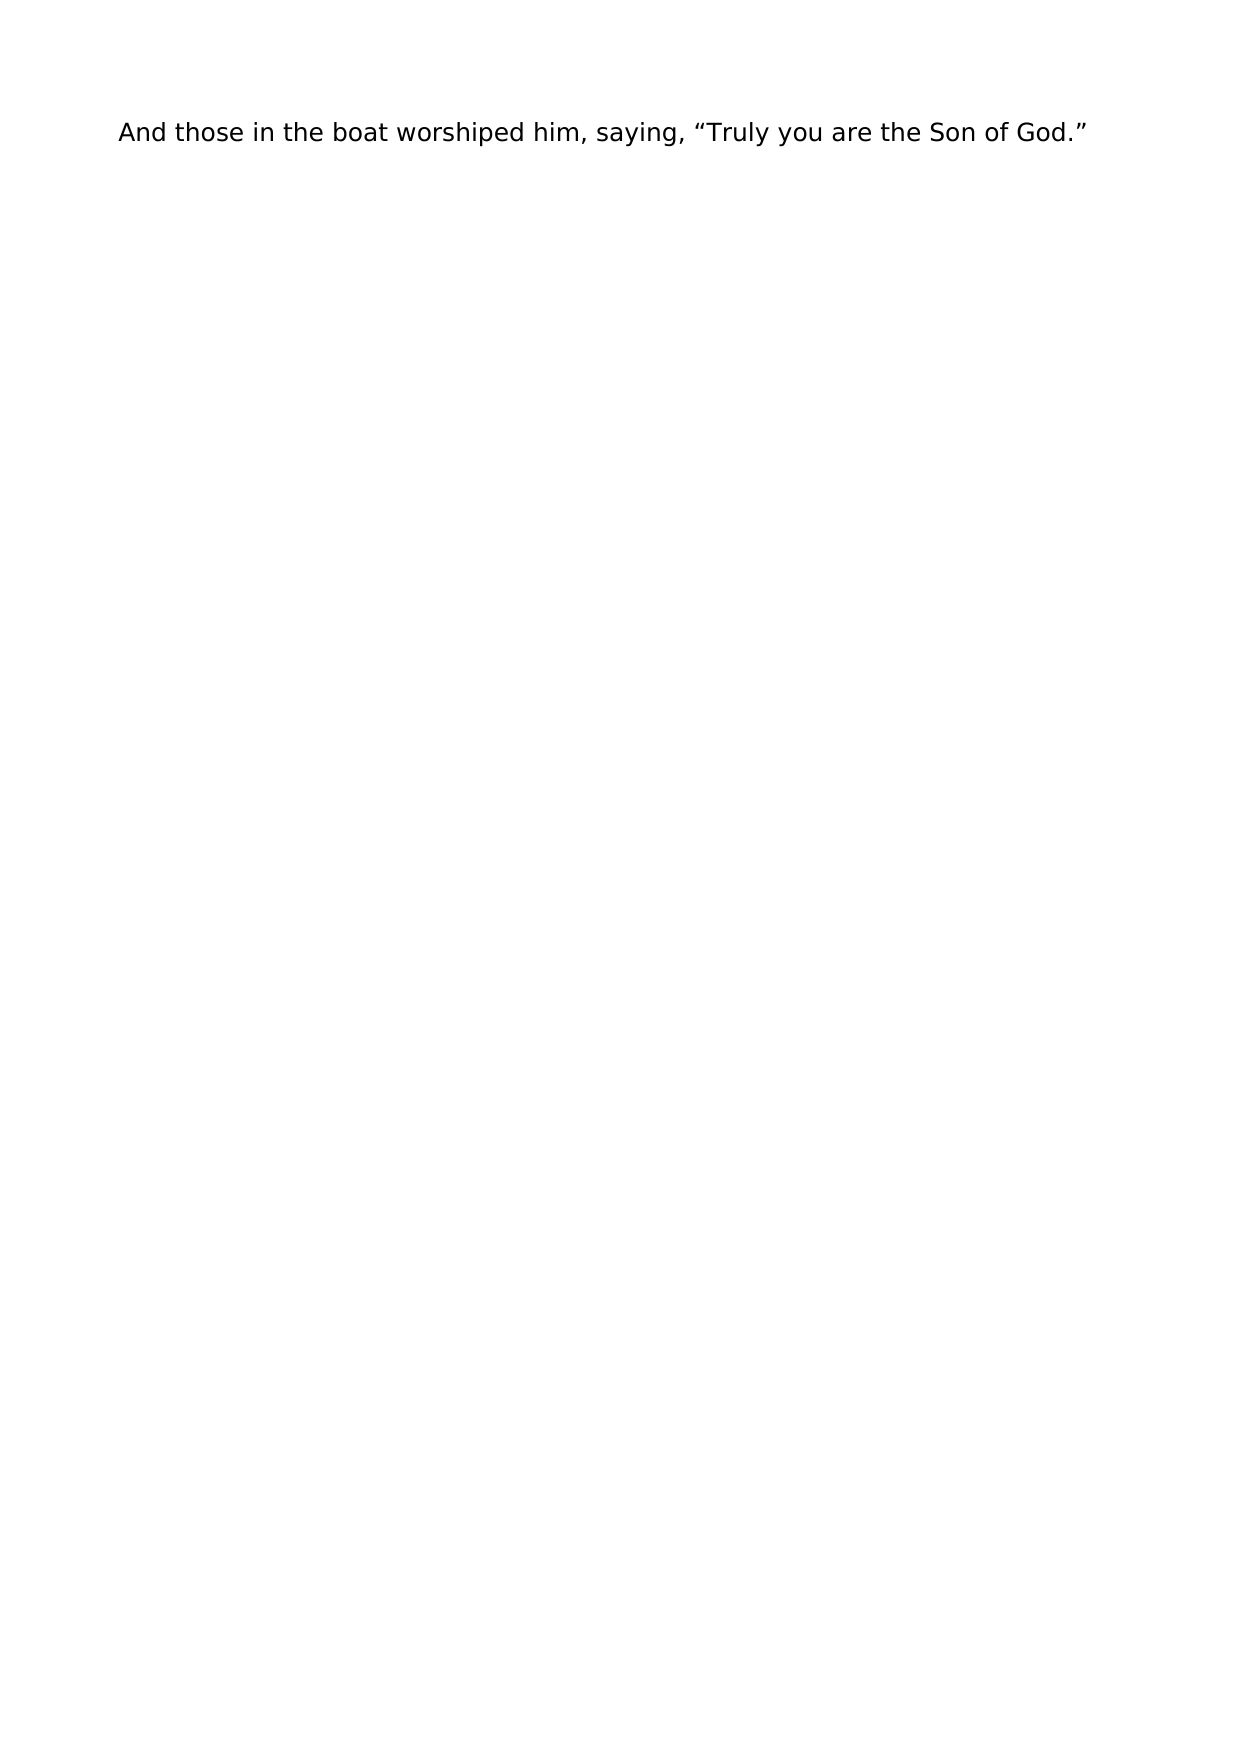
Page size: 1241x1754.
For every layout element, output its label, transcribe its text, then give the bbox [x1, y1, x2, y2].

text And those in the boat worshiped him, saying, “Truly you are the Son of God.” [118, 118, 1122, 147]
